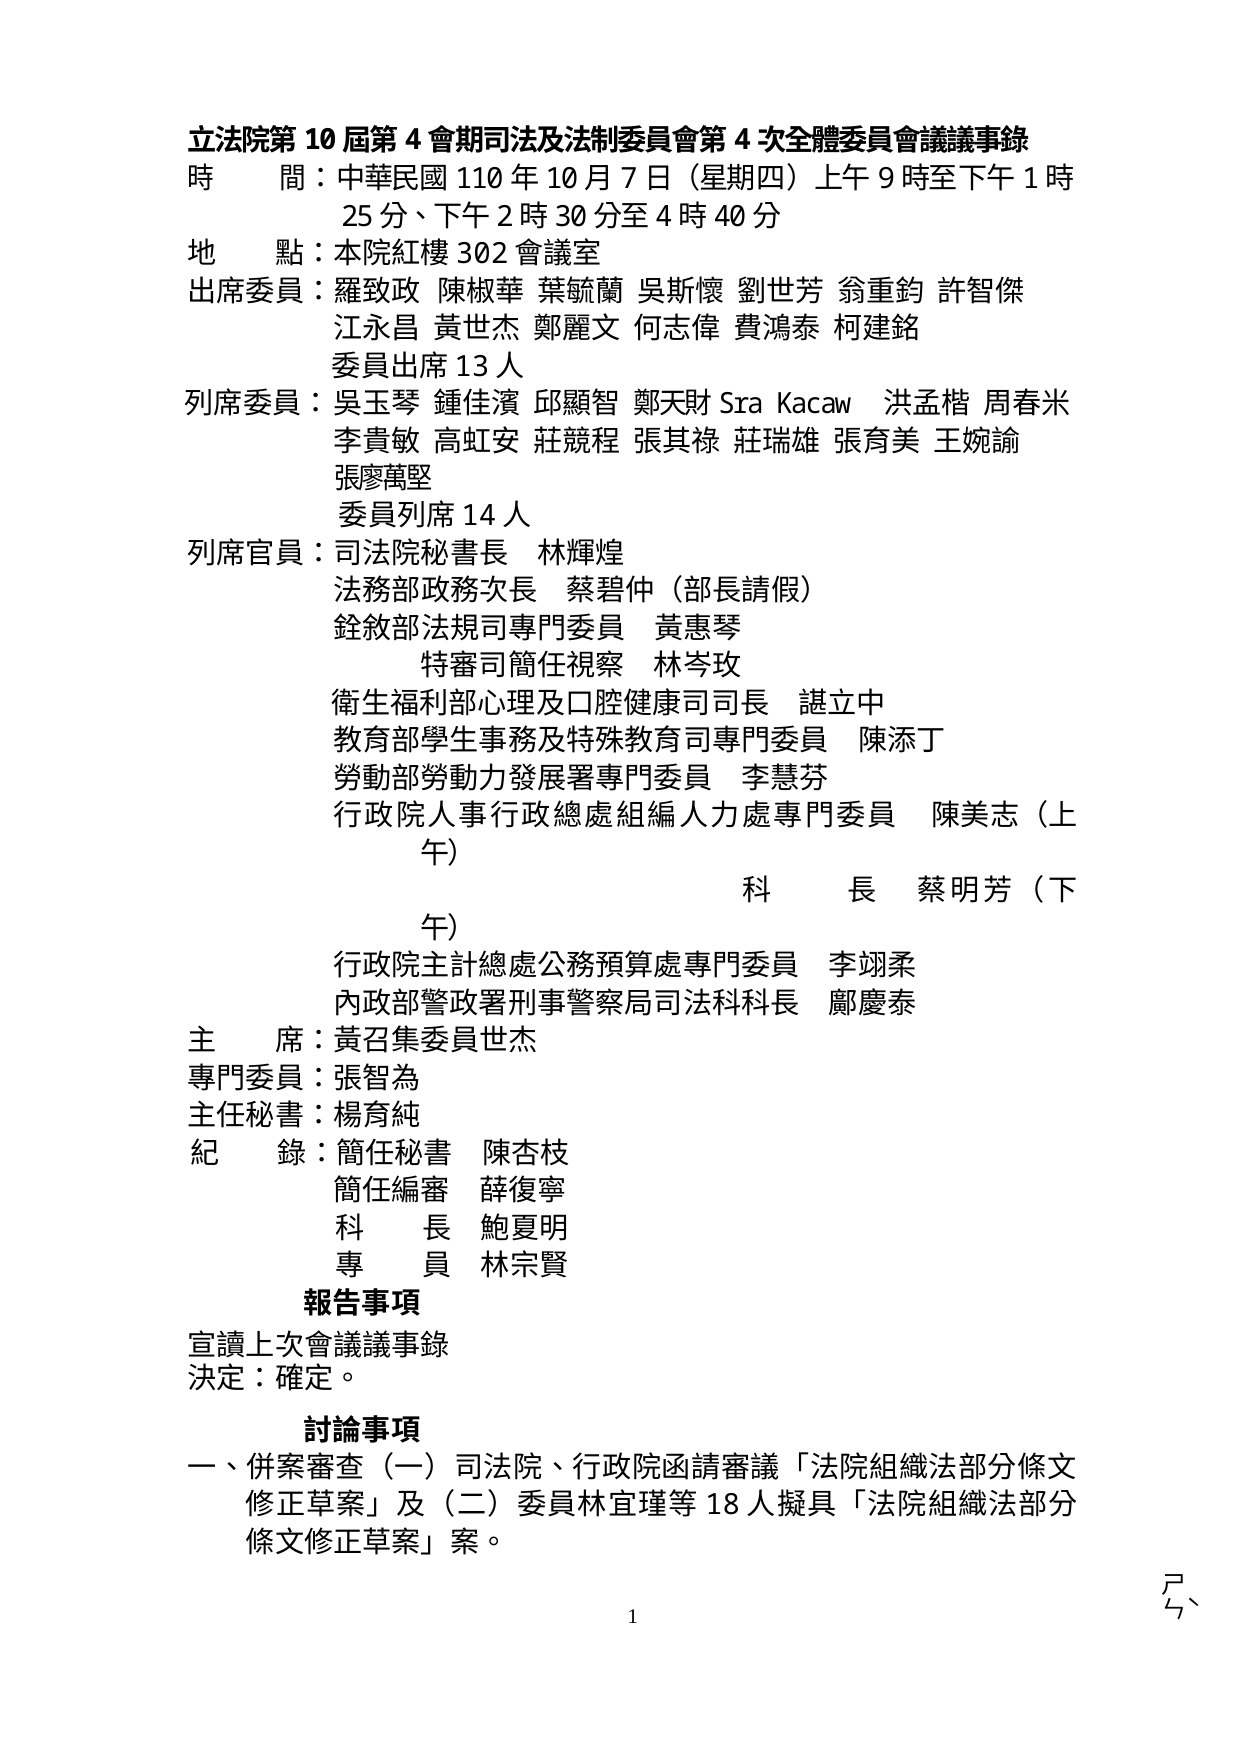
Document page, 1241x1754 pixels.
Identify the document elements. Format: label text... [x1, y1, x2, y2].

text 教育部學生事務及特殊教育司專門委員 陳添丁 [333, 721, 1078, 758]
text 主任秘書：楊育純 [187, 1096, 1078, 1133]
text 立法院第10屆第4會期司法及法制委員會第4次全體委員會議議事錄 [187, 96, 1078, 159]
text 勞動部勞動力發展署專門委員 李慧芬 [333, 758, 1078, 796]
text 委員列席14人 [286, 496, 1078, 533]
text 主 席：黃召集委員世杰 [187, 1021, 1078, 1058]
text 法務部政務次長 蔡碧仲（部長請假） [308, 571, 1078, 608]
text 專門委員：張智為 [187, 1058, 1078, 1096]
text 列席委員： 吳玉琴 鍾佳濱 邱顯智 鄭天財Sra Kacaw 洪孟楷 周春米 [184, 384, 1078, 421]
text 科 長 蔡明芳（下午） [420, 871, 1078, 946]
text [1146, 1566, 1240, 1631]
text 張廖萬堅 [333, 459, 1078, 496]
text 行政院人事行政總處組編人力處專門委員 陳美志（上午） [333, 796, 1078, 871]
text 報告事項 [187, 1283, 1078, 1321]
text 宣讀上次會議議事錄 [187, 1328, 1078, 1362]
text 特審司簡任視察 林岑玫 [420, 646, 1078, 683]
text 衛生福利部心理及口腔健康司司長 諶立中 [332, 683, 1078, 721]
text 銓敘部法規司專門委員 黃惠琴 [333, 608, 1078, 646]
text 討論事項 [187, 1414, 1078, 1447]
text 李貴敏 高虹安 莊競程 張其祿 莊瑞雄 張育美 王婉諭 [333, 421, 1078, 459]
text 紀 錄：簡任秘書 陳杏枝 [187, 1133, 1078, 1171]
text 科 長 鮑夏明 [187, 1208, 1078, 1246]
text 一、併案審查（一）司法院、行政院函請審議「法院組織法部分條文修正草案」及（二）委員林宜瑾等18人擬具「法院組織法部分條文修正草案」案。 [187, 1447, 1078, 1559]
text 內政部警政署刑事警察局司法科科長 鄺慶泰 [333, 983, 1078, 1021]
text 江永昌 黃世杰 鄭麗文 何志偉 費鴻泰 柯建銘 [333, 309, 1078, 346]
text 簡任編審 薛復寧 [187, 1171, 1078, 1208]
text 行政院主計總處公務預算處專門委員 李翊柔 [333, 946, 1078, 983]
text 專 員 林宗賢 [187, 1246, 1078, 1283]
text 列席官員：司法院秘書長 林輝煌 [187, 533, 1078, 571]
text 出席委員：羅致政 陳椒華 葉毓蘭 吳斯懷 劉世芳 翁重鈞 許智傑 [187, 271, 1078, 309]
text 時 間：中華民國110年10月7日（星期四）上午9時至下午1時25分、下午2時30分至4時40分 [187, 159, 1078, 234]
text 地 點：本院紅樓302會議室 [187, 234, 1078, 271]
text ㄣˋ [1161, 1599, 1225, 1624]
text 決定：確定。 [187, 1362, 1078, 1395]
text ㄕ [1161, 1574, 1225, 1599]
text 委員出席13人 [187, 346, 1078, 384]
